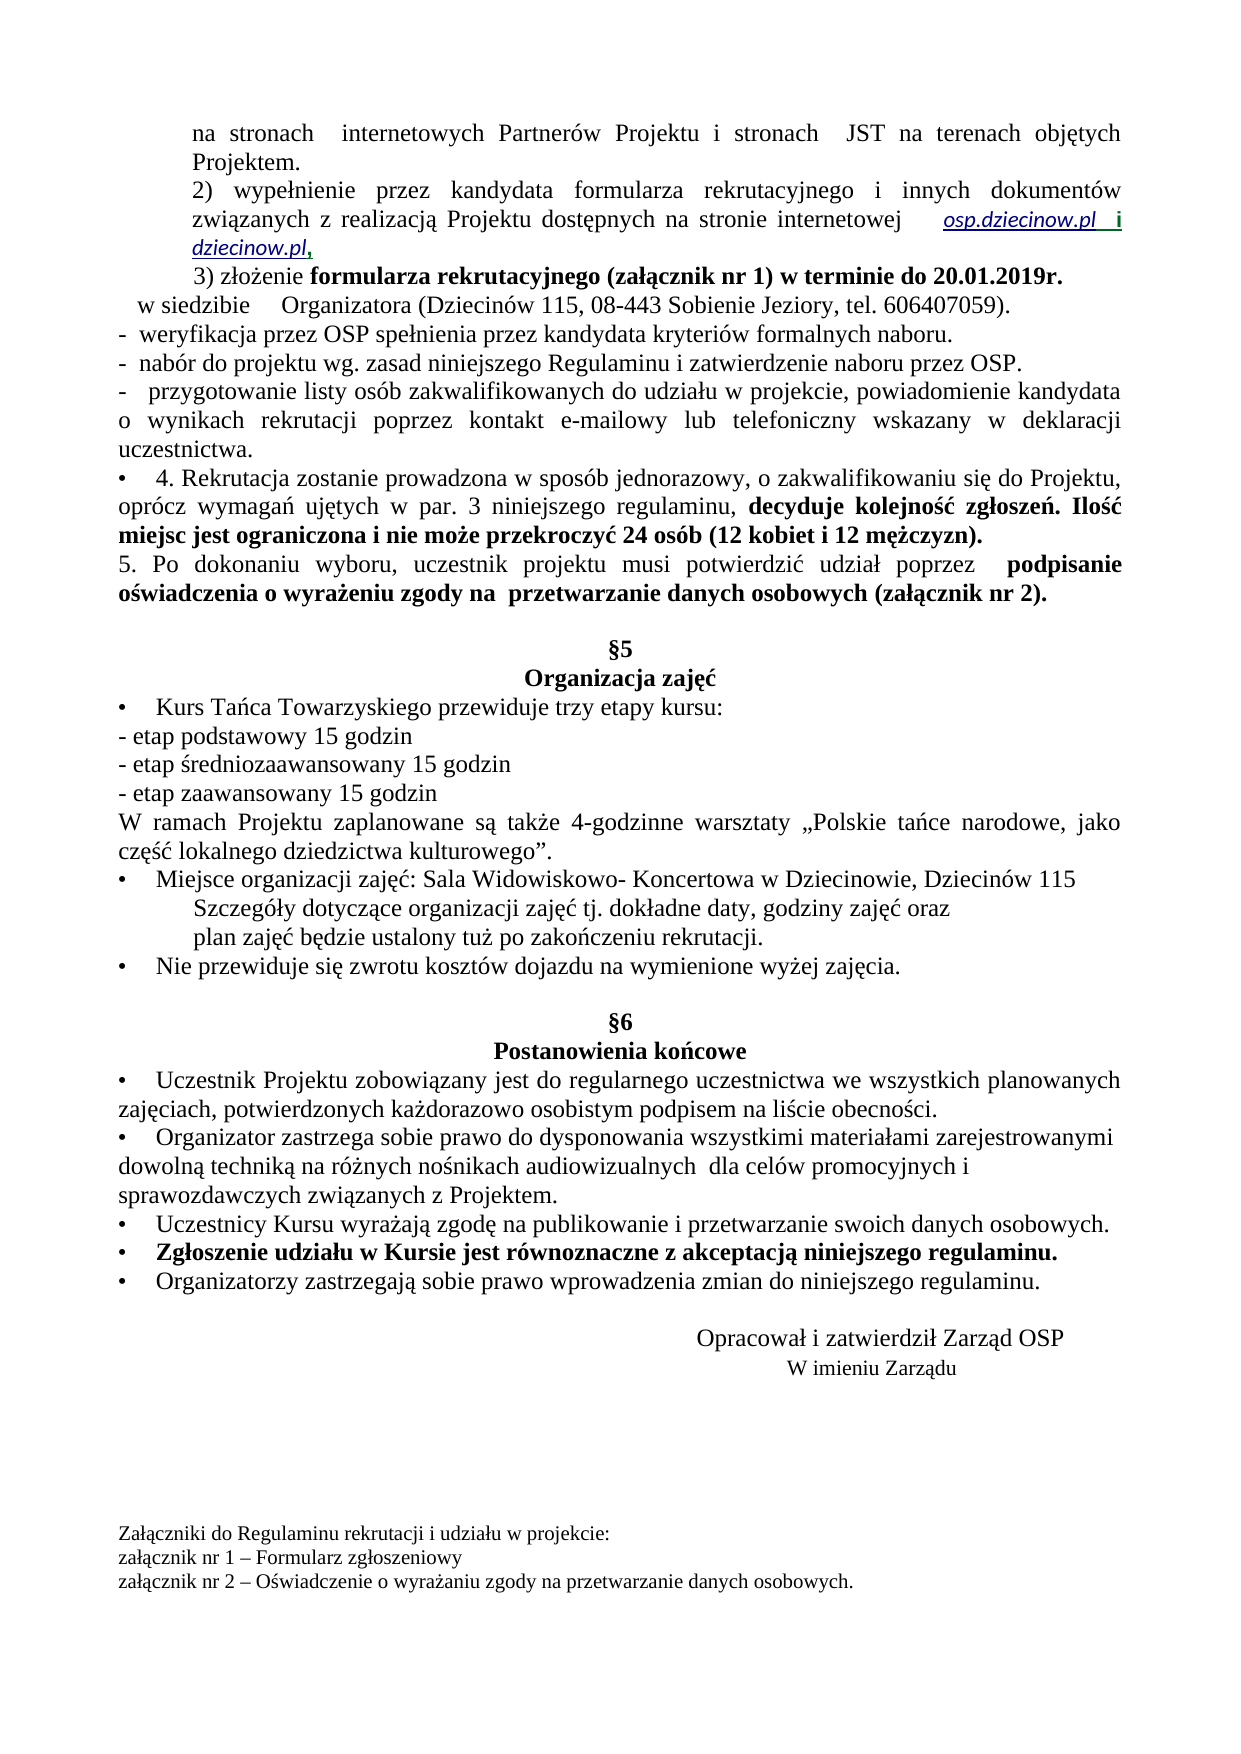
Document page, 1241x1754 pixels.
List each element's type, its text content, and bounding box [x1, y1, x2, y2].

list Organizator zastrzega sobie prawo do dysponowania wszystkimi materiałami zarejestrowanymi dowolną techniką na różnych nośnikach audiowizualnych dla celów promocyjnych i sprawozdawczych związanych z Projektem. [81, 1122, 1122, 1209]
text - etap podstawowy 15 godzin [118, 721, 1122, 749]
list Uczestnicy Kursu wyrażają zgodę na publikowanie i przetwarzanie swoich danych osobowych. [81, 1209, 1122, 1237]
text Postanowienia końcowe [118, 1036, 1122, 1065]
text Załączniki do Regulaminu rekrutacji i udziału w projekcie: [118, 1521, 1122, 1545]
text §5 [118, 634, 1122, 663]
text Opracował i zatwierdził Zarząd OSP [118, 1323, 1122, 1352]
text 5. Po dokonaniu wyboru, uczestnik projektu musi potwierdzić udział poprzez podpisanie oświadczenia o wyrażeniu zgody na przetwarzanie danych osobowych (załącznik nr 2). [118, 549, 1122, 606]
text załącznik nr 1 – Formularz zgłoszeniowy [118, 1545, 1122, 1569]
list Uczestnik Projektu zobowiązany jest do regularnego uczestnictwa we wszystkich planowanych zajęciach, potwierdzonych każdorazowo osobistym podpisem na liście obecności. [81, 1065, 1122, 1122]
text - etap zaawansowany 15 godzin [118, 778, 1122, 807]
text W imieniu Zarządu [118, 1352, 1122, 1381]
list Miejsce organizacji zajęć: Sala Widowiskowo- Koncertowa w Dziecinowie, Dziecinów 115 [81, 864, 1122, 893]
text w siedzibie Organizatora (Dziecinów 115, 08-443 Sobienie Jeziory, tel. 606407059). [118, 290, 1122, 319]
text - przygotowanie listy osób zakwalifikowanych do udziału w projekcie, powiadomienie kandydata o wynikach rekrutacji poprzez kontakt e-mailowy lub telefoniczny wskazany w deklaracji uczestnictwa. [118, 376, 1122, 463]
text Organizacja zajęć [118, 663, 1122, 692]
text - etap średniozaawansowany 15 godzin [118, 749, 1122, 778]
text załącznik nr 2 – Oświadczenie o wyrażaniu zgody na przetwarzanie danych osobowych. [118, 1569, 1122, 1593]
text §6 [118, 1007, 1122, 1036]
list 4. Rekrutacja zostanie prowadzona w sposób jednorazowy, o zakwalifikowaniu się do Projektu, oprócz wymagań ujętych w par. 3 niniejszego regulaminu, decyduje kolejność zgłoszeń. Ilość miejsc jest ograniczona i nie może przekroczyć 24 osób (12 kobiet i 12 mężczyzn). [81, 463, 1122, 549]
text - weryfikacja przez OSP spełnienia przez kandydata kryteriów formalnych naboru. [118, 319, 1122, 348]
text 2) wypełnienie przez kandydata formularza rekrutacyjnego i innych dokumentów związanych z realizacją Projektu dostępnych na stronie internetowej osp.dziecinow.pl i dziecinow.pl, [192, 176, 1122, 261]
text Szczegóły dotyczące organizacji zajęć tj. dokładne daty, godziny zajęć oraz [118, 893, 1122, 922]
text W ramach Projektu zaplanowane są także 4-godzinne warsztaty „Polskie tańce narodowe, jako część lokalnego dziedzictwa kulturowego”. [118, 807, 1122, 864]
text na stronach internetowych Partnerów Projektu i stronach JST na terenach objętych Projektem. [192, 118, 1122, 176]
text plan zajęć będzie ustalony tuż po zakończeniu rekrutacji. [118, 922, 1122, 951]
list Nie przewiduje się zwrotu kosztów dojazdu na wymienione wyżej zajęcia. [81, 951, 1122, 979]
list Zgłoszenie udziału w Kursie jest równoznaczne z akceptacją niniejszego regulaminu. [81, 1237, 1122, 1266]
text - nabór do projektu wg. zasad niniejszego Regulaminu i zatwierdzenie naboru przez OSP. [118, 348, 1122, 376]
list Organizatorzy zastrzegają sobie prawo wprowadzenia zmian do niniejszego regulaminu. [81, 1266, 1122, 1295]
text 3) złożenie formularza rekrutacyjnego (załącznik nr 1) w terminie do 20.01.2019r. [118, 261, 1122, 290]
list Kurs Tańca Towarzyskiego przewiduje trzy etapy kursu: [81, 692, 1122, 721]
